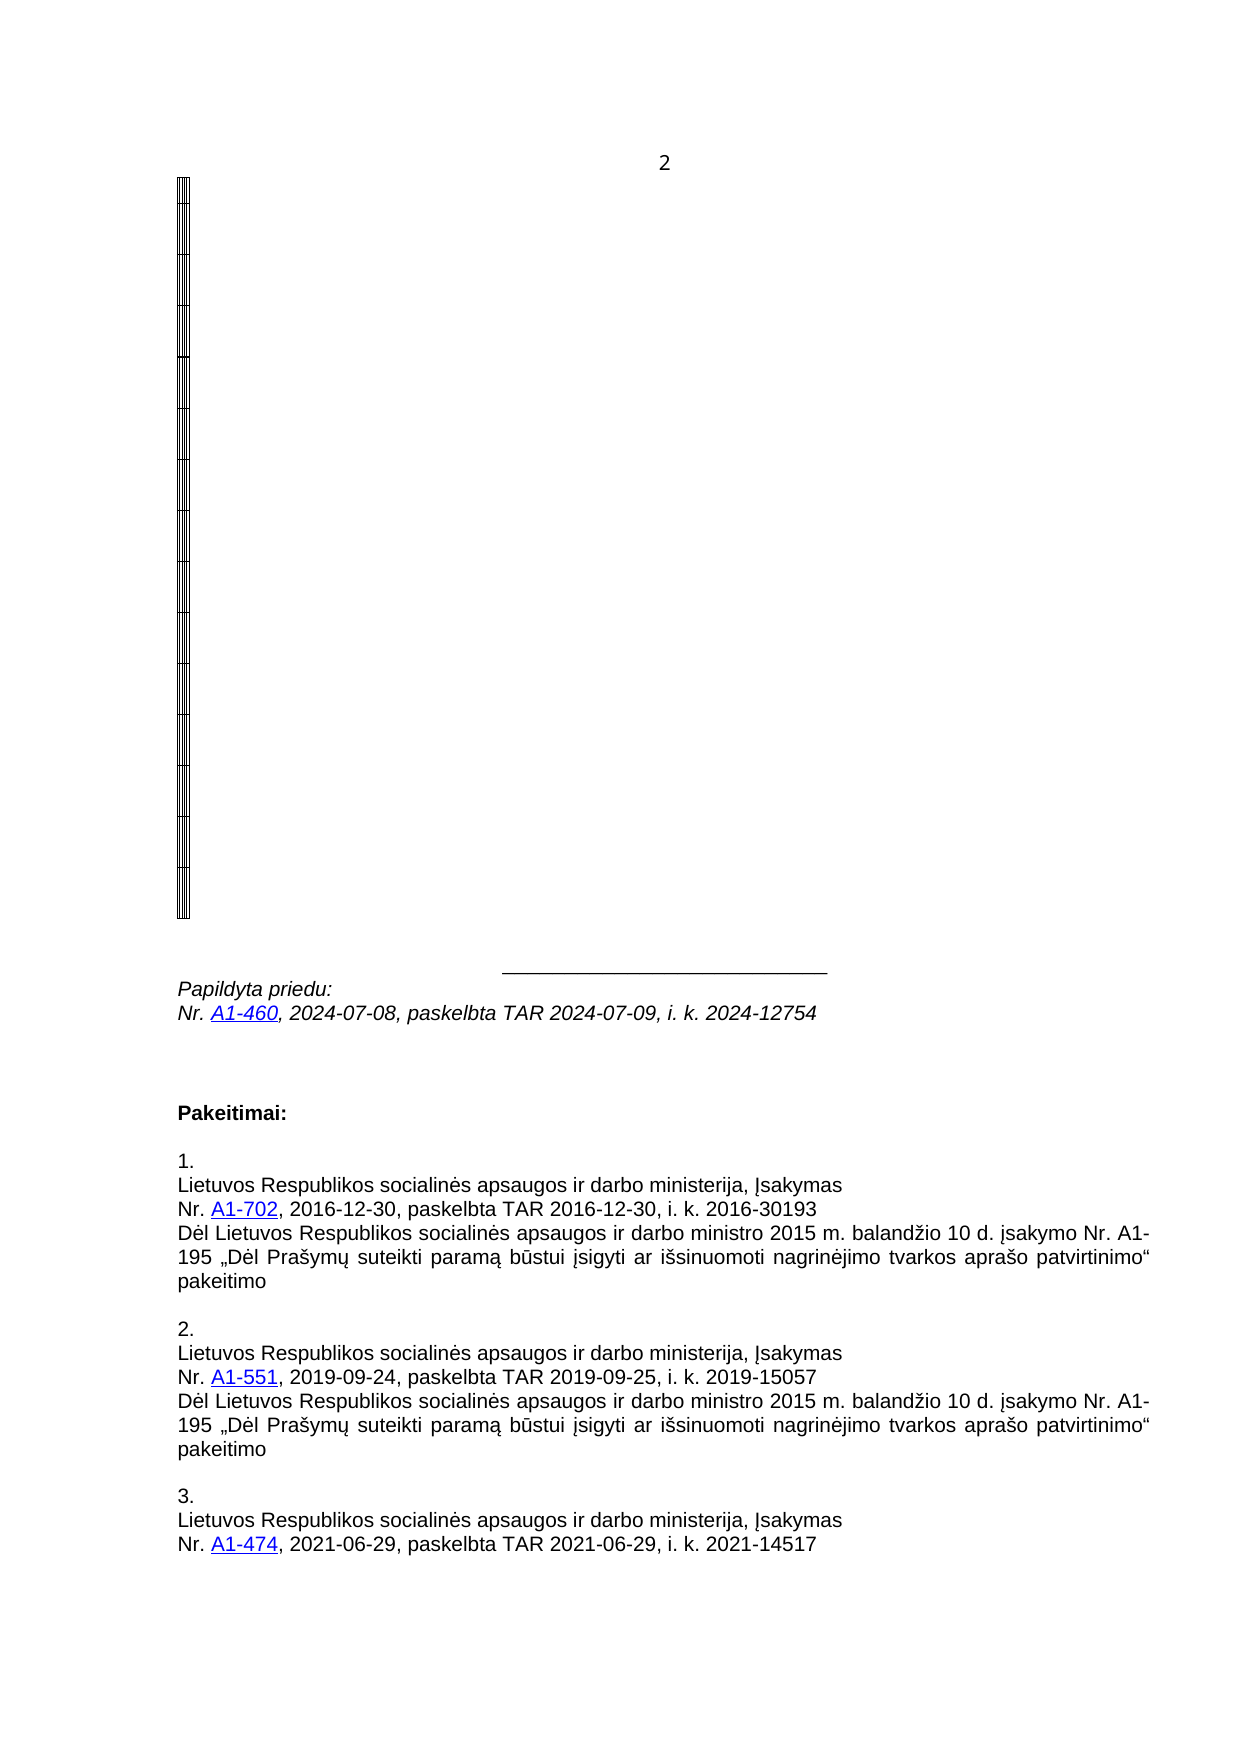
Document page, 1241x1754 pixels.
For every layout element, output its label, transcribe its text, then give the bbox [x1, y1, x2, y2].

text Dėl Lietuvos Respublikos socialinės apsaugos ir darbo ministro 2015 m. balandžio 10 d. įsakymo Nr. A1-195 „Dėl Prašymų suteikti paramą būstui įsigyti ar išsinuomoti nagrinėjimo tvarkos aprašo patvirtinimo“ pakeitimo [177, 1388, 1152, 1460]
text 2. [177, 1317, 1152, 1341]
text Dėl Lietuvos Respublikos socialinės apsaugos ir darbo ministro 2015 m. balandžio 10 d. įsakymo Nr. A1-195 „Dėl Prašymų suteikti paramą būstui įsigyti ar išsinuomoti nagrinėjimo tvarkos aprašo patvirtinimo“ pakeitimo [177, 1221, 1152, 1293]
text Lietuvos Respublikos socialinės apsaugos ir darbo ministerija, Įsakymas [177, 1341, 1152, 1364]
text Nr. A1-460, 2024-07-08, paskelbta TAR 2024-07-09, i. k. 2024-12754 [177, 1000, 1152, 1024]
text Nr. A1-474, 2021-06-29, paskelbta TAR 2021-06-29, i. k. 2021-14517 [177, 1532, 1152, 1556]
text Lietuvos Respublikos socialinės apsaugos ir darbo ministerija, Įsakymas [177, 1173, 1152, 1197]
text Pakeitimai: [177, 1101, 1152, 1125]
text Papildyta priedu: [177, 976, 1152, 1000]
text 1. [177, 1149, 1152, 1173]
text Lietuvos Respublikos socialinės apsaugos ir darbo ministerija, Įsakymas [177, 1508, 1152, 1532]
text __________________________ [177, 948, 1152, 976]
text Nr. A1-702, 2016-12-30, paskelbta TAR 2016-12-30, i. k. 2016-30193 [177, 1197, 1152, 1221]
text Nr. A1-551, 2019-09-24, paskelbta TAR 2019-09-25, i. k. 2019-15057 [177, 1364, 1152, 1388]
text 3. [177, 1484, 1152, 1508]
